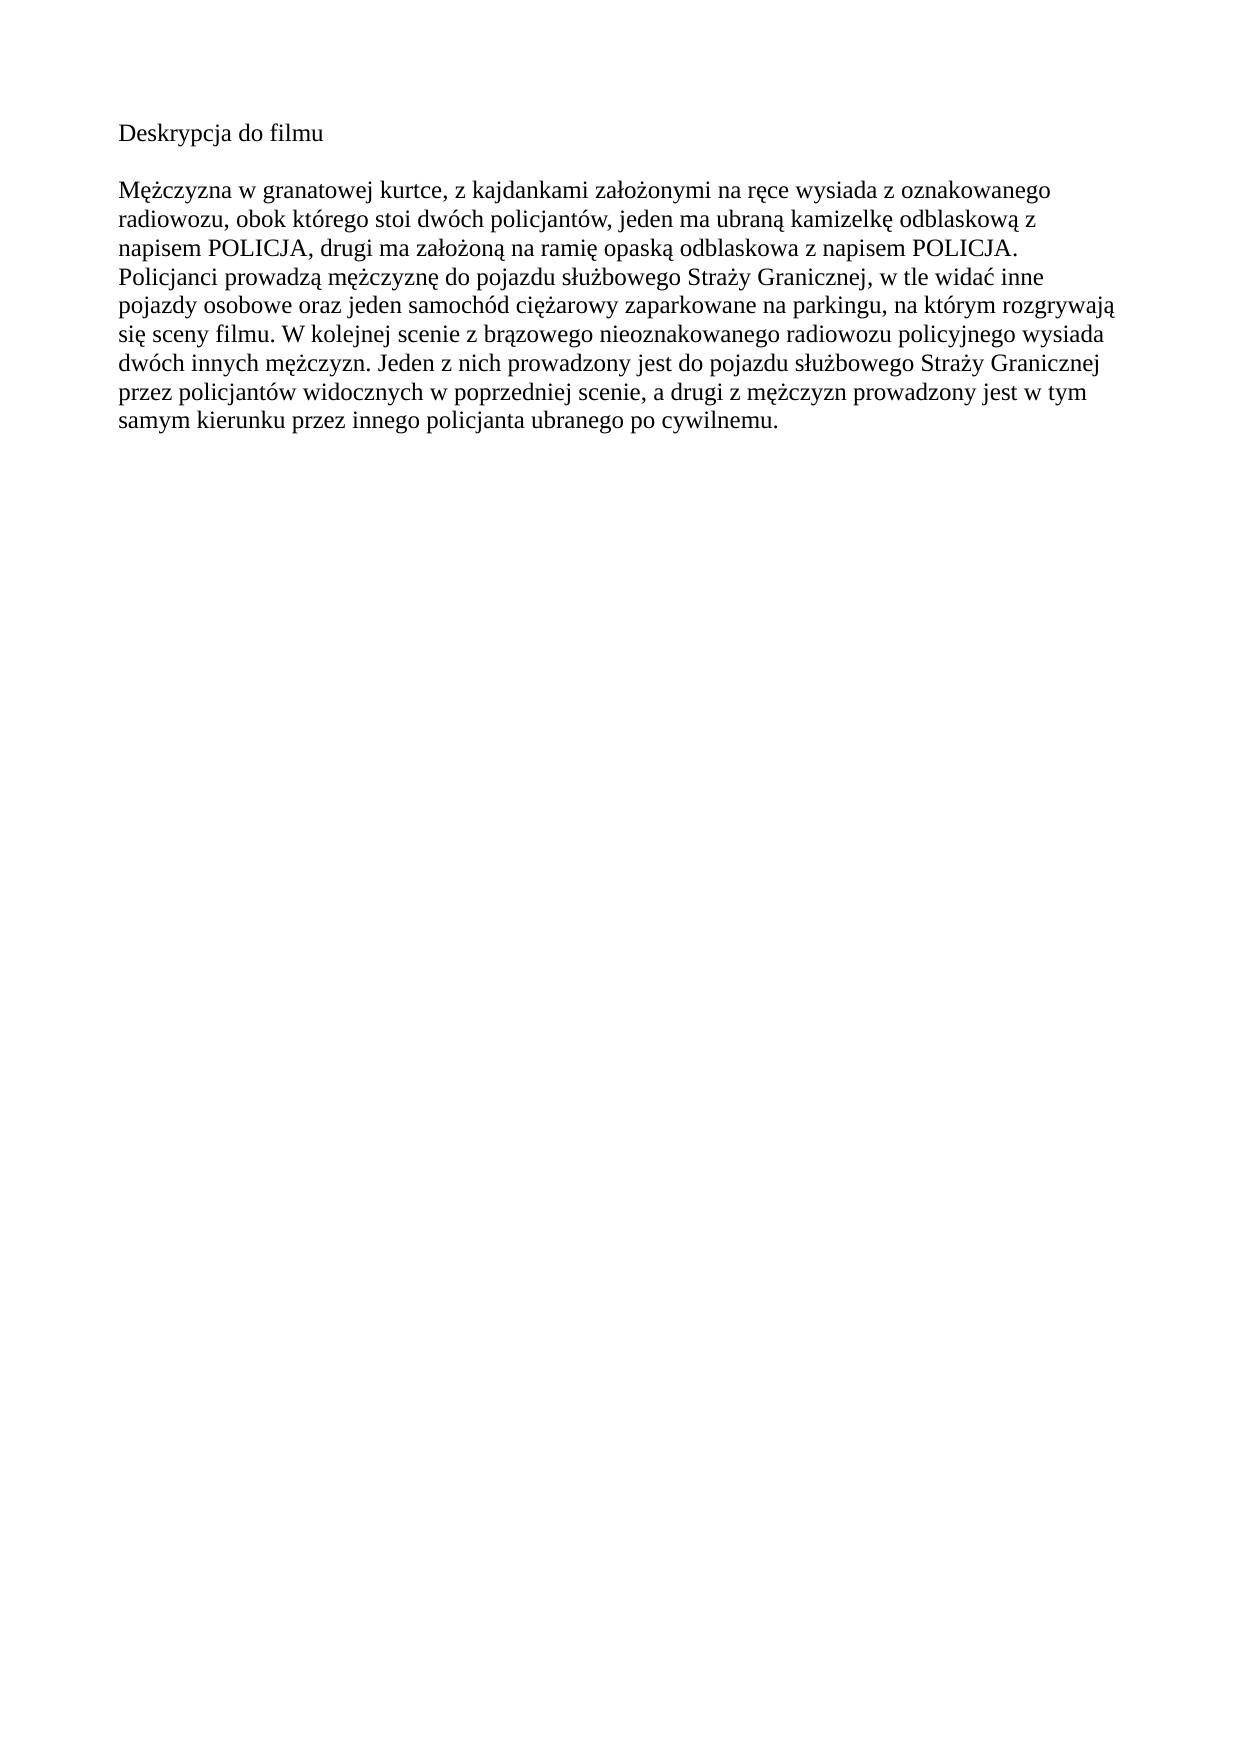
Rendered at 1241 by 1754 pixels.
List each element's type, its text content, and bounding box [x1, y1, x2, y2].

text Deskrypcja do filmu [118, 118, 1122, 147]
text Mężczyzna w granatowej kurtce, z kajdankami założonymi na ręce wysiada z oznakowanego radiowozu, obok którego stoi dwóch policjantów, jeden ma ubraną kamizelkę odblaskową z napisem POLICJA, drugi ma założoną na ramię opaską odblaskowa z napisem POLICJA. Policjanci prowadzą mężczyznę do pojazdu służbowego Straży Granicznej, w tle widać inne pojazdy osobowe oraz jeden samochód ciężarowy zaparkowane na parkingu, na którym rozgrywają się sceny filmu. W kolejnej scenie z brązowego nieoznakowanego radiowozu policyjnego wysiada dwóch innych mężczyzn. Jeden z nich prowadzony jest do pojazdu służbowego Straży Granicznej przez policjantów widocznych w poprzedniej scenie, a drugi z mężczyzn prowadzony jest w tym samym kierunku przez innego policjanta ubranego po cywilnemu. [118, 176, 1122, 434]
